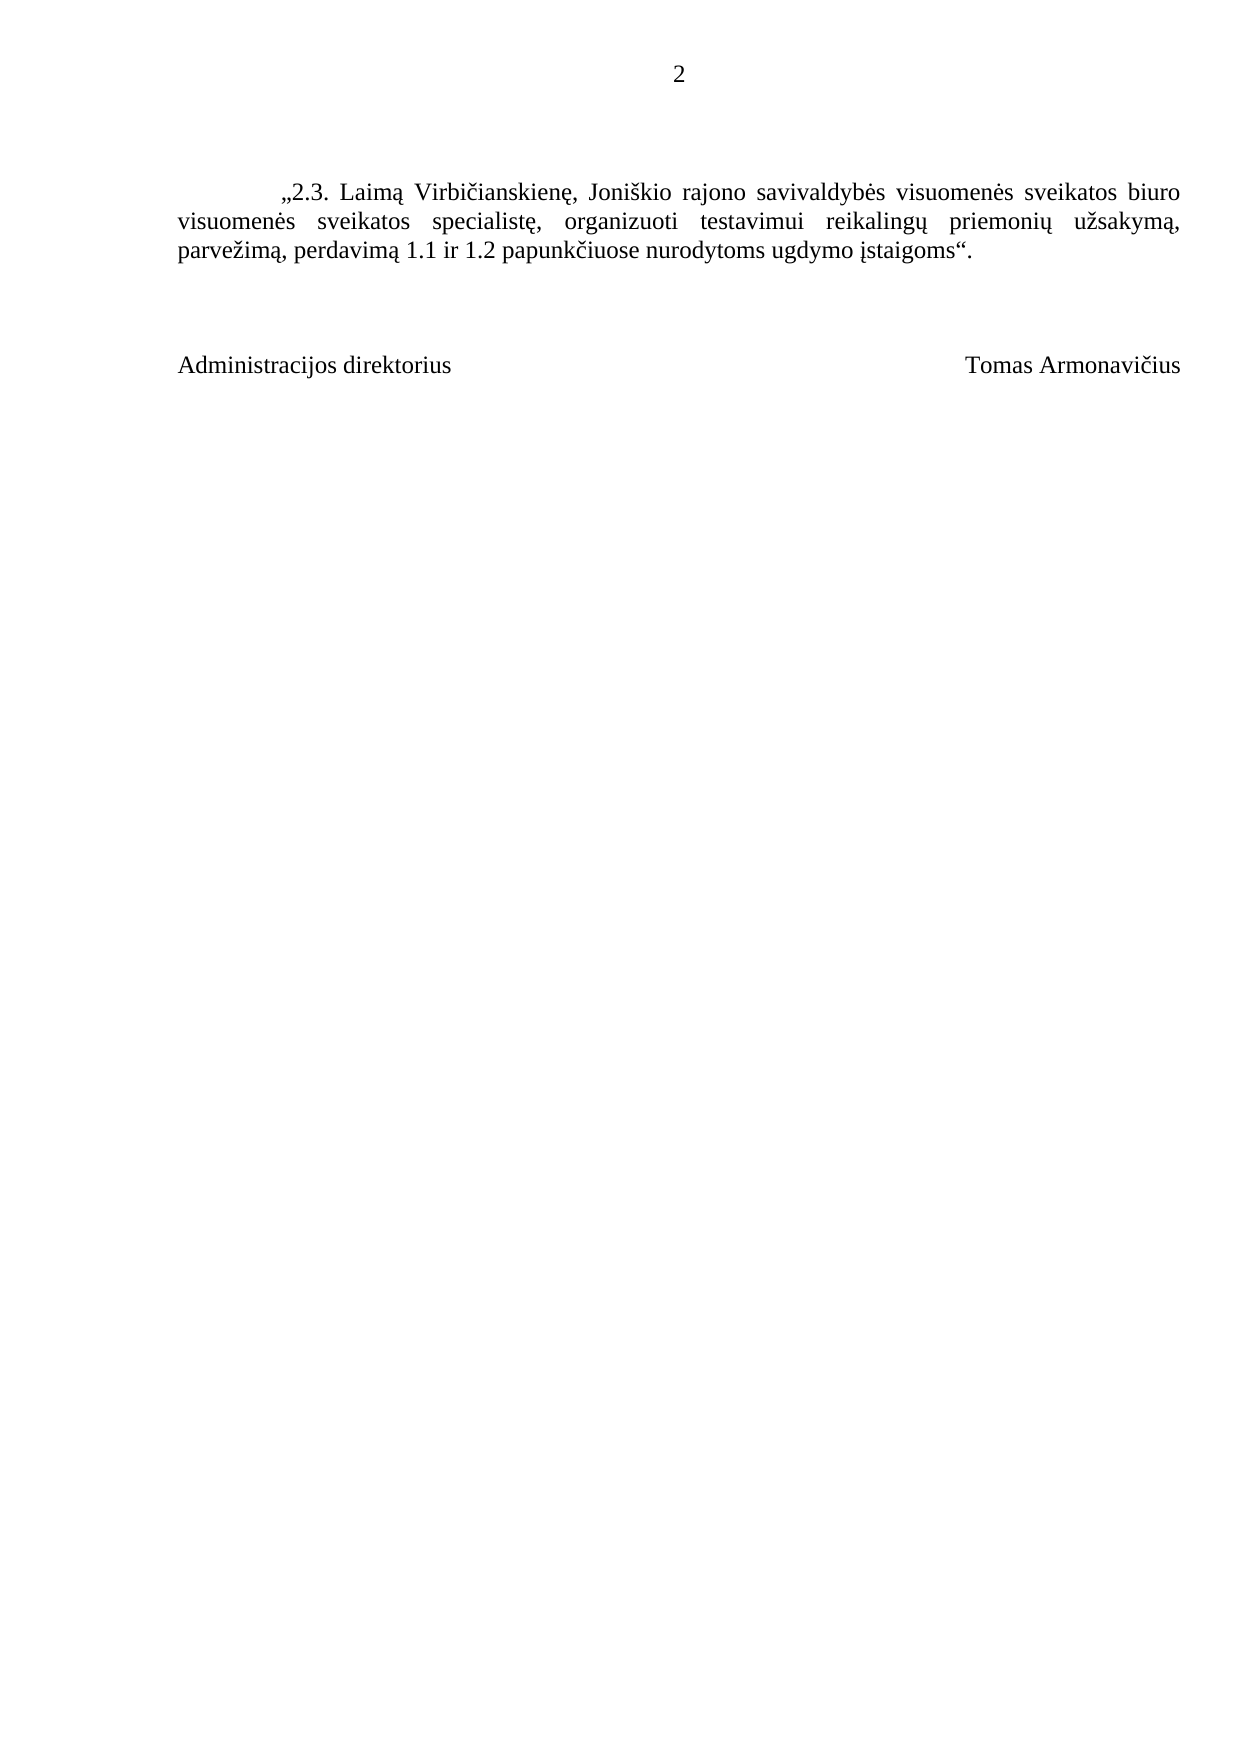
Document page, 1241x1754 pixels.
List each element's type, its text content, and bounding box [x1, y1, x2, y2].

text Administracijos direktorius Tomas Armonavičius [177, 350, 1181, 378]
text „2.3. Laimą Virbičianskienę, Joniškio rajono savivaldybės visuomenės sveikatos biuro visuomenės sveikatos specialistę, organizuoti testavimui reikalingų priemonių užsakymą, parvežimą, perdavimą 1.1 ir 1.2 papunkčiuose nurodytoms ugdymo įstaigoms“. [177, 177, 1181, 263]
